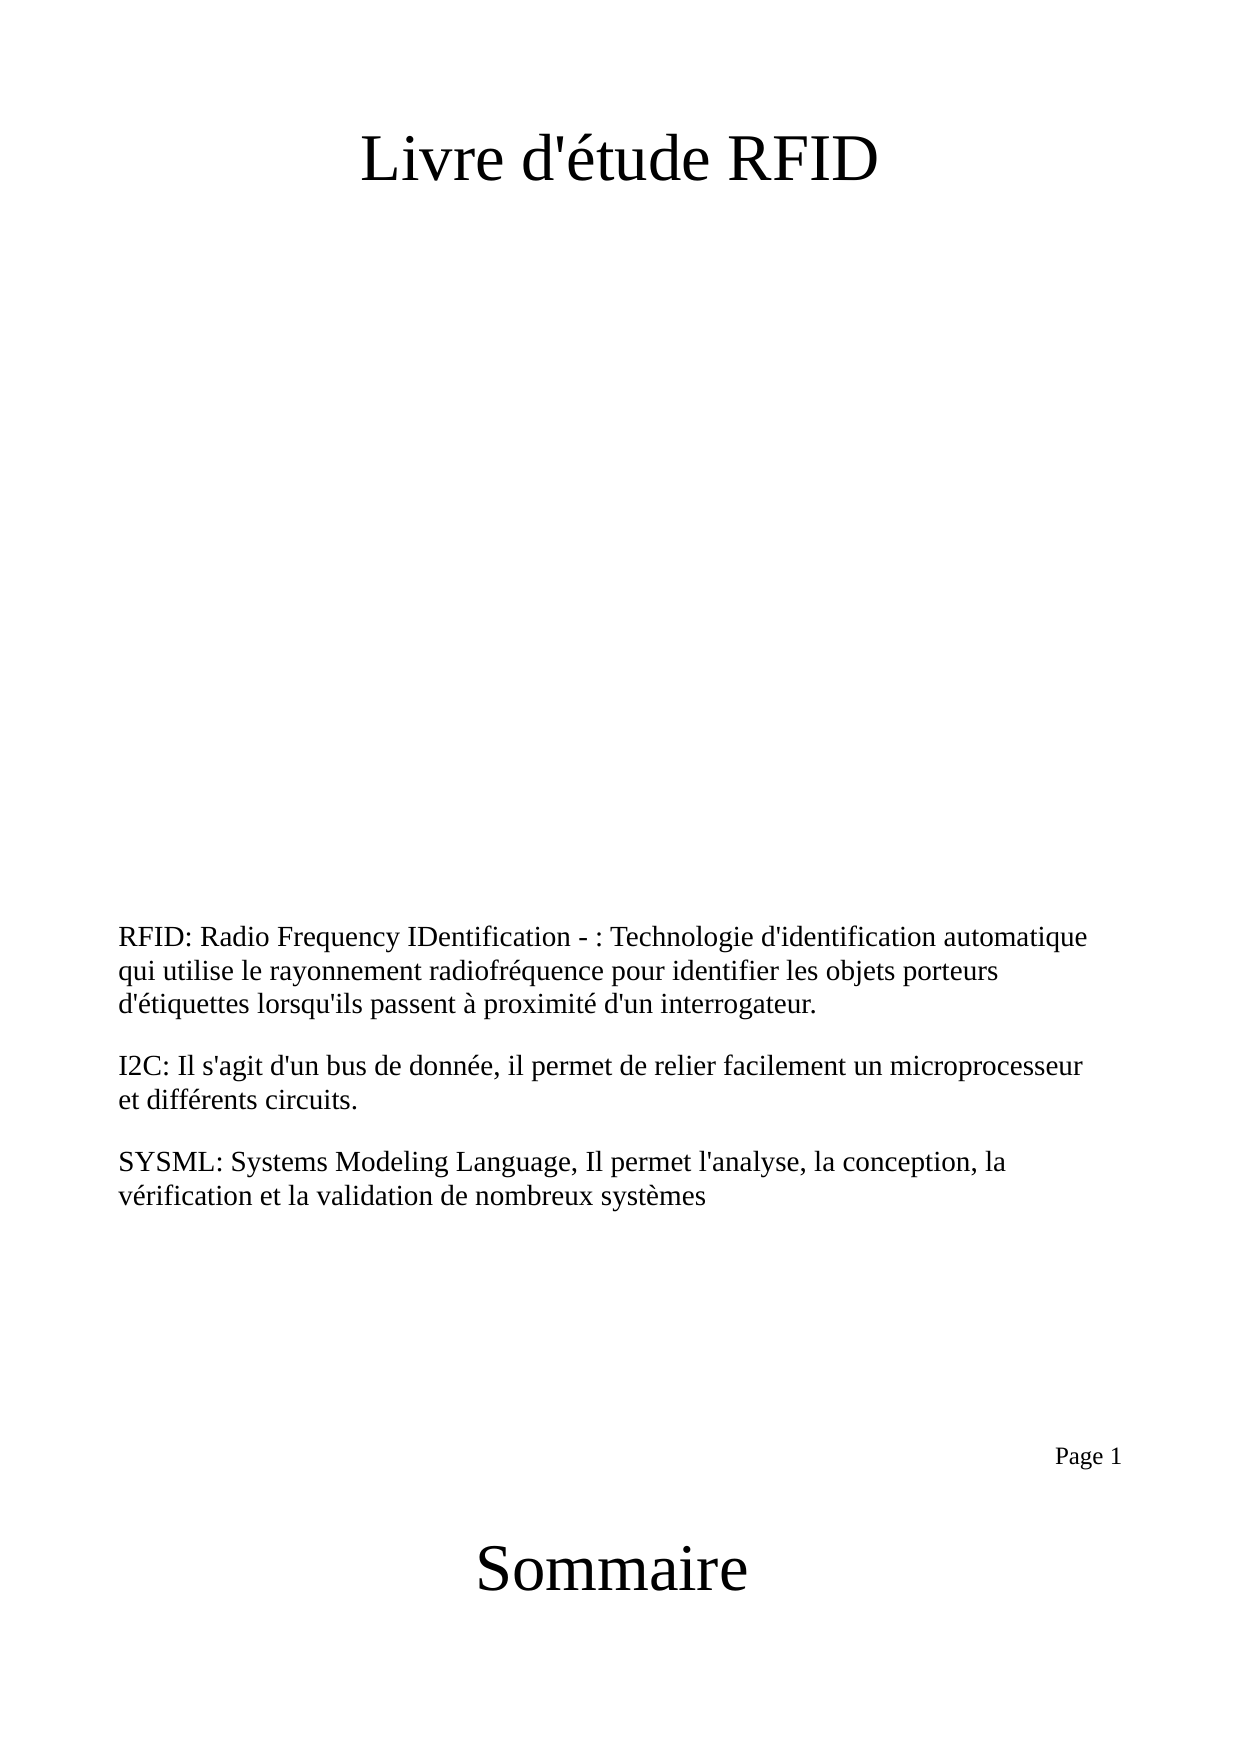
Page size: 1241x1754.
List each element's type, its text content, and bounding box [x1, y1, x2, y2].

text I2C: Il s'agit d'un bus de donnée, il permet de relier facilement un microprocesseur et différents circuits. [118, 1048, 1122, 1116]
text Sommaire [118, 1528, 1122, 1604]
text RFID: Radio Frequency IDentification - : Technologie d'identification automatique qui utilise le rayonnement radiofréquence pour identifier les objets porteurs d'étiquettes lorsqu'ils passent à proximité d'un interrogateur. [118, 919, 1122, 1020]
text Livre d'étude RFID [118, 118, 1122, 195]
text Page 1 [118, 1441, 1122, 1470]
text SYSML: Systems Modeling Language, Il permet l'analyse, la conception, la vérification et la validation de nombreux systèmes [118, 1144, 1122, 1211]
